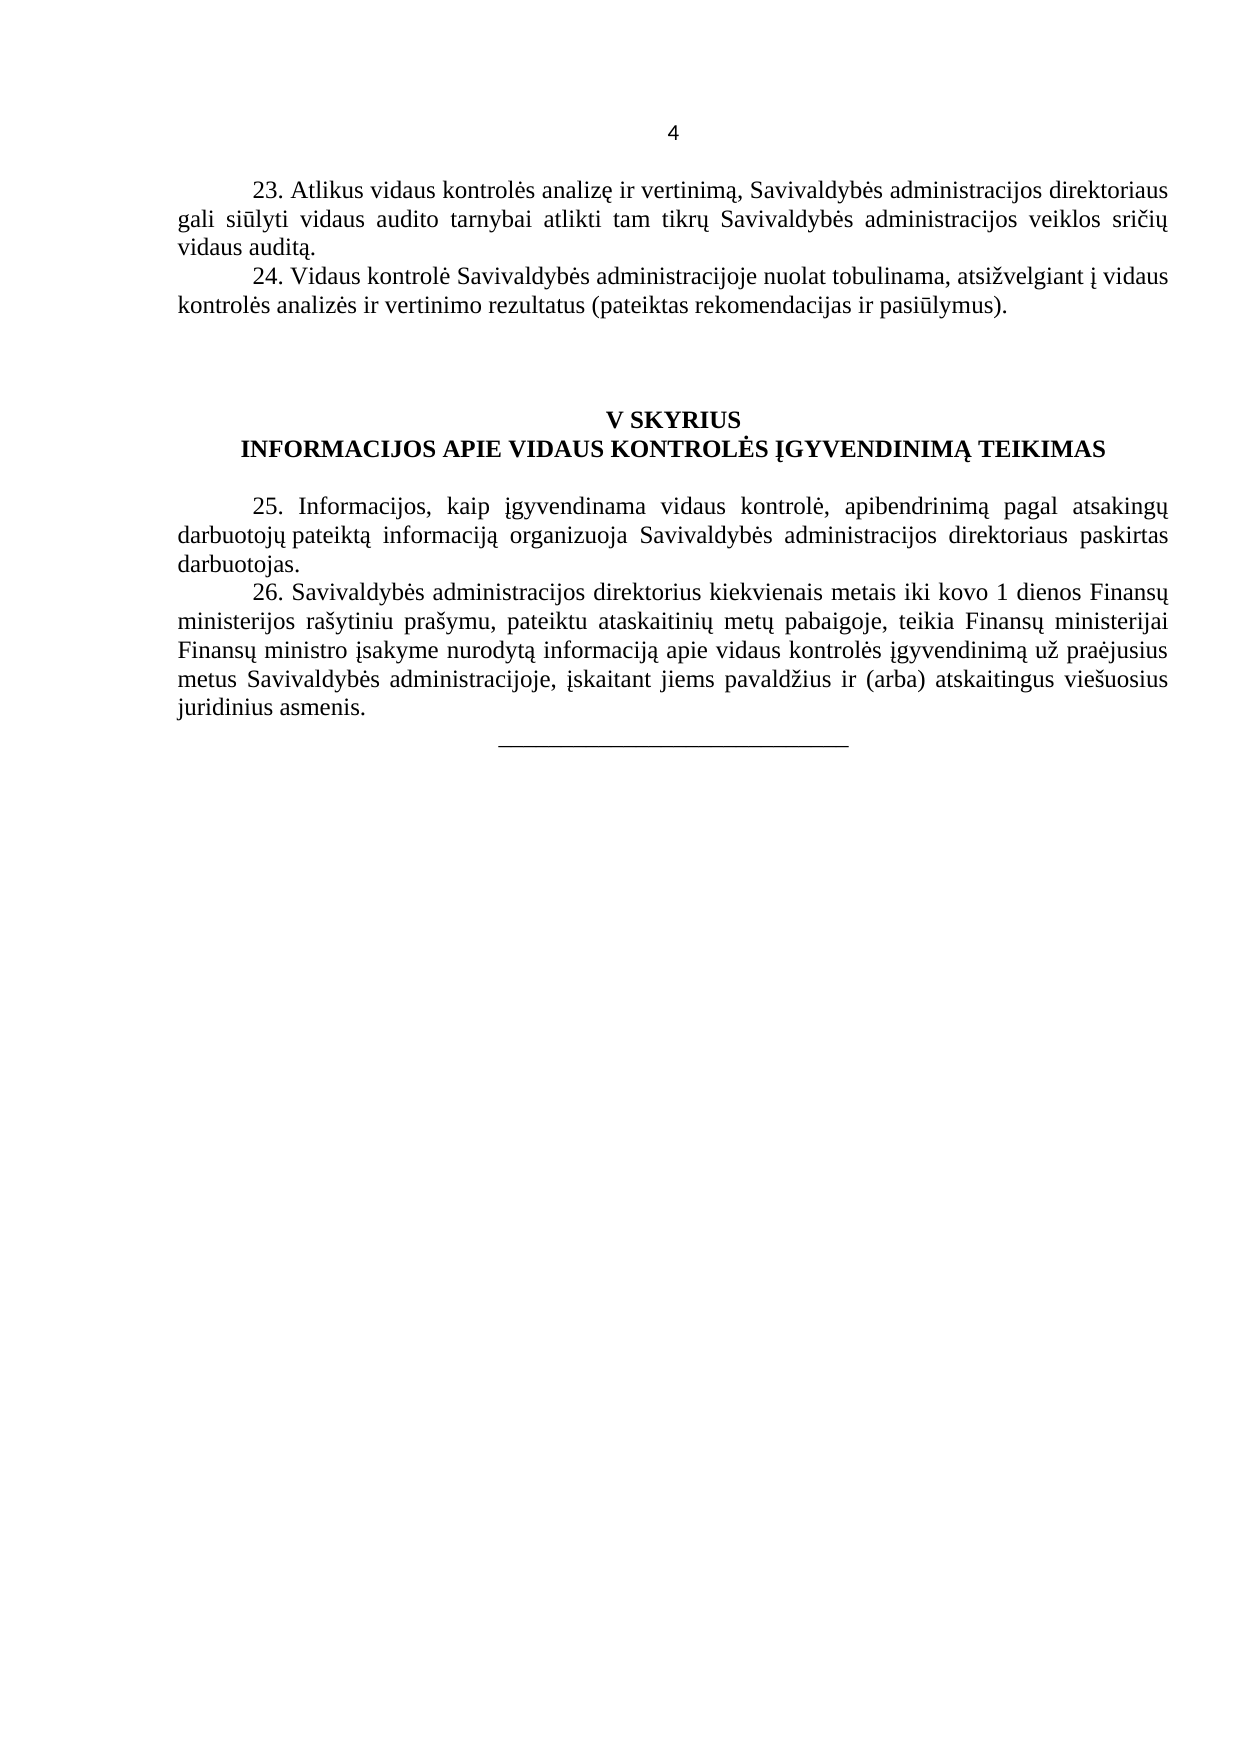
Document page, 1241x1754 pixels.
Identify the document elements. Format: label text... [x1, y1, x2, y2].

text ____________________________ [177, 721, 1169, 750]
text V SKYRIUS [177, 405, 1169, 434]
text 25. Informacijos, kaip įgyvendinama vidaus kontrolė, apibendrinimą pagal atsakingų darbuotojų pateiktą informaciją organizuoja Savivaldybės administracijos direktoriaus paskirtas darbuotojas. [177, 491, 1169, 577]
text 23. Atlikus vidaus kontrolės analizę ir vertinimą, Savivaldybės administracijos direktoriaus gali siūlyti vidaus audito tarnybai atlikti tam tikrų Savivaldybės administracijos veiklos sričių vidaus auditą. [177, 175, 1169, 261]
text 24. Vidaus kontrolė Savivaldybės administracijoje nuolat tobulinama, atsižvelgiant į vidaus kontrolės analizės ir vertinimo rezultatus (pateiktas rekomendacijas ir pasiūlymus). [177, 261, 1169, 319]
text 26. Savivaldybės administracijos direktorius kiekvienais metais iki kovo 1 dienos Finansų ministerijos rašytiniu prašymu, pateiktu ataskaitinių metų pabaigoje, teikia Finansų ministerijai Finansų ministro įsakyme nurodytą informaciją apie vidaus kontrolės įgyvendinimą už praėjusius metus Savivaldybės administracijoje, įskaitant jiems pavaldžius ir (arba) atskaitingus viešuosius juridinius asmenis. [177, 577, 1169, 721]
text INFORMACIJOS APIE VIDAUS KONTROLĖS ĮGYVENDINIMĄ TEIKIMAS [177, 434, 1169, 462]
